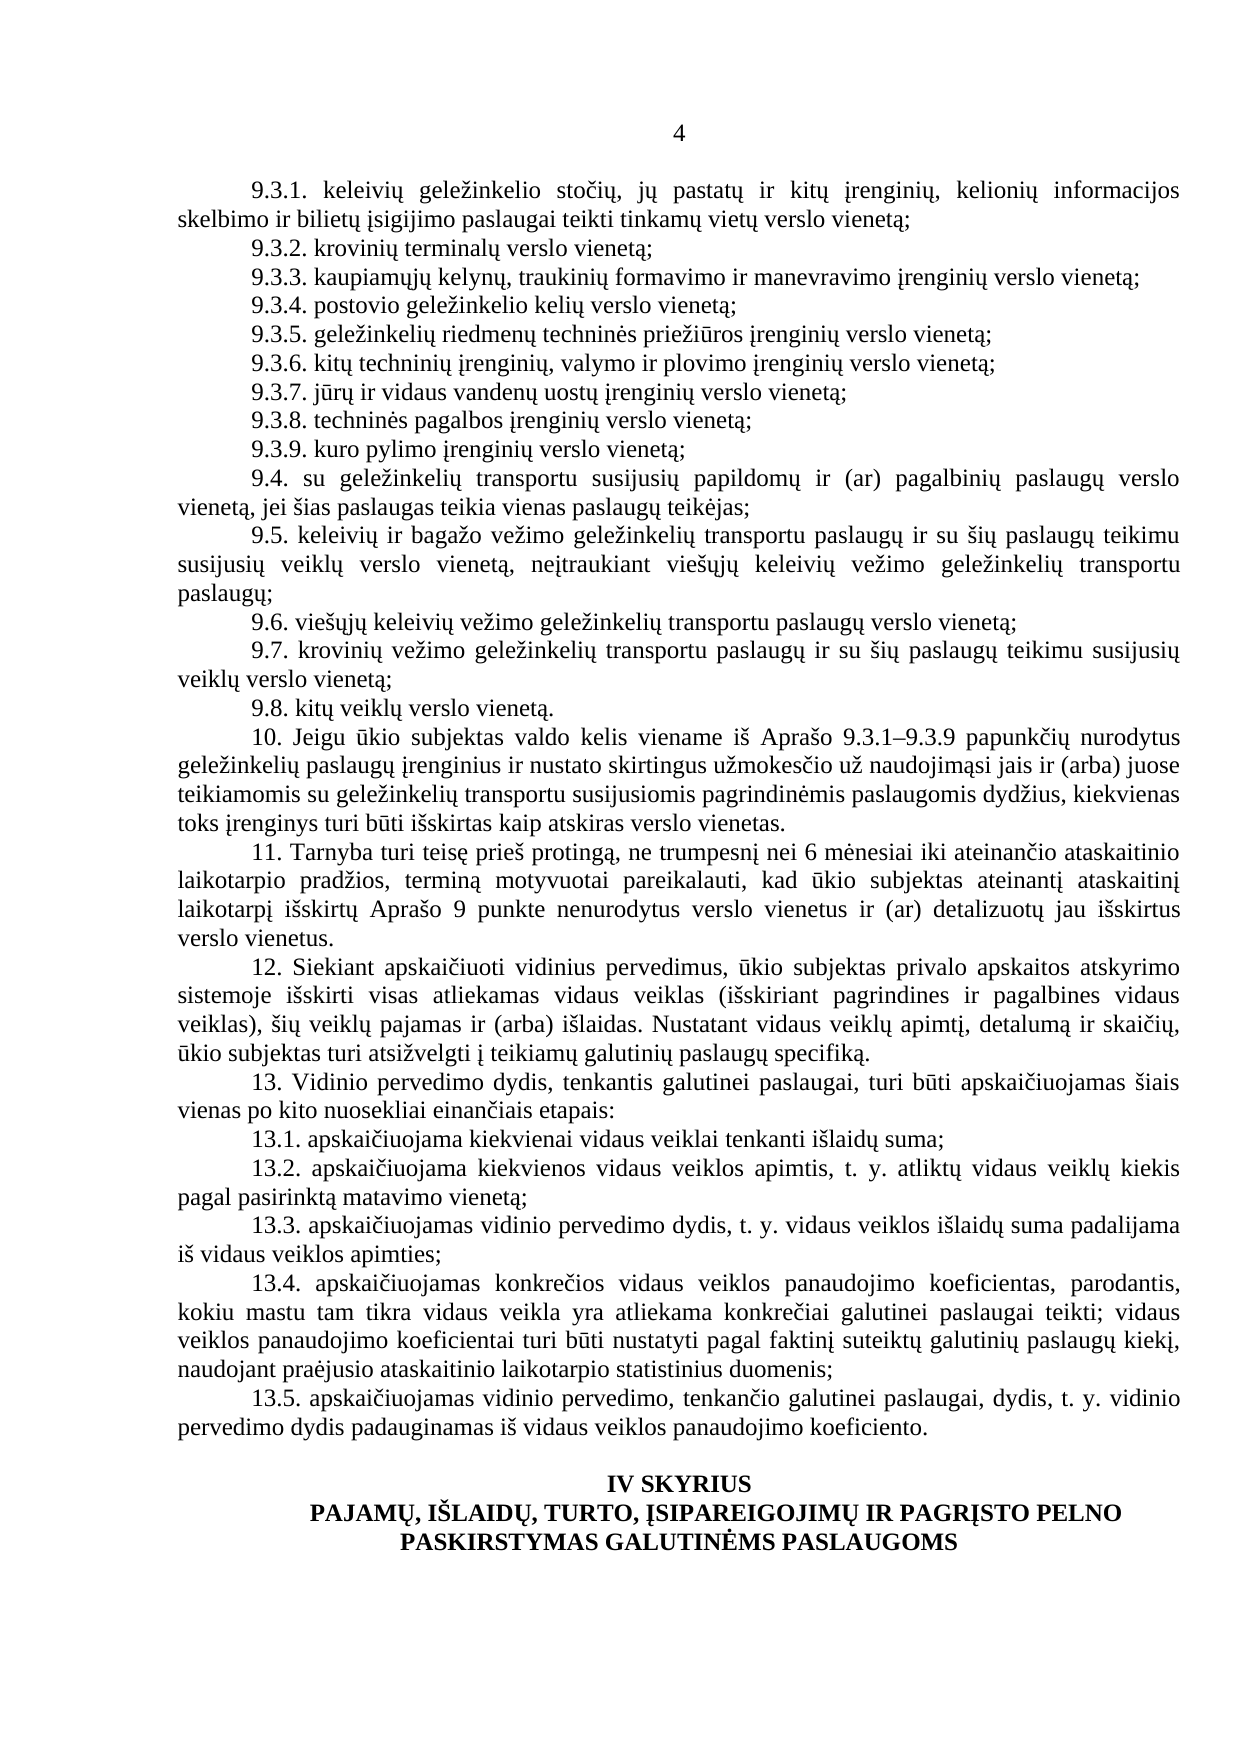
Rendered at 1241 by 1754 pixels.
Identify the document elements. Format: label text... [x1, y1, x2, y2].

text 12. Siekiant apskaičiuoti vidinius pervedimus, ūkio subjektas privalo apskaitos atskyrimo sistemoje išskirti visas atliekamas vidaus veiklas (išskiriant pagrindines ir pagalbines vidaus veiklas), šių veiklų pajamas ir (arba) išlaidas. Nustatant vidaus veiklų apimtį, detalumą ir skaičių, ūkio subjektas turi atsižvelgti į teikiamų galutinių paslaugų specifiką. [177, 952, 1181, 1067]
text 13.3. apskaičiuojamas vidinio pervedimo dydis, t. y. vidaus veiklos išlaidų suma padalijama iš vidaus veiklos apimties; [177, 1211, 1181, 1268]
text 9.5. keleivių ir bagažo vežimo geležinkelių transportu paslaugų ir su šių paslaugų teikimu susijusių veiklų verslo vienetą, neįtraukiant viešųjų keleivių vežimo geležinkelių transportu paslaugų; [177, 521, 1181, 607]
text PAJAMŲ, IŠLAIDŲ, TURTO, ĮSIPAREIGOJIMŲ IR PAGRĮSTO PELNO PASKIRSTYMAS GALUTINĖMS PASLAUGOMS [177, 1498, 1181, 1556]
text 9.4. su geležinkelių transportu susijusių papildomų ir (ar) pagalbinių paslaugų verslo vienetą, jei šias paslaugas teikia vienas paslaugų teikėjas; [177, 463, 1181, 521]
text 9.3.1. keleivių geležinkelio stočių, jų pastatų ir kitų įrenginių, kelionių informacijos skelbimo ir bilietų įsigijimo paslaugai teikti tinkamų vietų verslo vienetą; [177, 176, 1181, 233]
text 10. Jeigu ūkio subjektas valdo kelis viename iš Aprašo 9.3.1–9.3.9 papunkčių nurodytus geležinkelių paslaugų įrenginius ir nustato skirtingus užmokesčio už naudojimąsi jais ir (arba) juose teikiamomis su geležinkelių transportu susijusiomis pagrindinėmis paslaugomis dydžius, kiekvienas toks įrenginys turi būti išskirtas kaip atskiras verslo vienetas. [177, 722, 1181, 837]
text 13.5. apskaičiuojamas vidinio pervedimo, tenkančio galutinei paslaugai, dydis, t. y. vidinio pervedimo dydis padauginamas iš vidaus veiklos panaudojimo koeficiento. [177, 1383, 1181, 1441]
text 9.6. viešųjų keleivių vežimo geležinkelių transportu paslaugų verslo vienetą; [177, 607, 1181, 636]
text 13.1. apskaičiuojama kiekvienai vidaus veiklai tenkanti išlaidų suma; [177, 1124, 1181, 1153]
text 9.7. krovinių vežimo geležinkelių transportu paslaugų ir su šių paslaugų teikimu susijusių veiklų verslo vienetą; [177, 636, 1181, 693]
text IV Skyrius [177, 1469, 1181, 1498]
text 9.3.5. geležinkelių riedmenų techninės priežiūros įrenginių verslo vienetą; [177, 319, 1181, 348]
text 9.8. kitų veiklų verslo vienetą. [177, 693, 1181, 722]
text 13.2. apskaičiuojama kiekvienos vidaus veiklos apimtis, t. y. atliktų vidaus veiklų kiekis pagal pasirinktą matavimo vienetą; [177, 1153, 1181, 1211]
text 9.3.8. techninės pagalbos įrenginių verslo vienetą; [177, 406, 1181, 434]
text 11. Tarnyba turi teisę prieš protingą, ne trumpesnį nei 6 mėnesiai iki ateinančio ataskaitinio laikotarpio pradžios, terminą motyvuotai pareikalauti, kad ūkio subjektas ateinantį ataskaitinį laikotarpį išskirtų Aprašo 9 punkte nenurodytus verslo vienetus ir (ar) detalizuotų jau išskirtus verslo vienetus. [177, 837, 1181, 952]
text 9.3.2. krovinių terminalų verslo vienetą; [177, 233, 1181, 262]
text 9.3.7. jūrų ir vidaus vandenų uostų įrenginių verslo vienetą; [177, 377, 1181, 406]
text 13. Vidinio pervedimo dydis, tenkantis galutinei paslaugai, turi būti apskaičiuojamas šiais vienas po kito nuosekliai einančiais etapais: [177, 1067, 1181, 1124]
text 9.3.6. kitų techninių įrenginių, valymo ir plovimo įrenginių verslo vienetą; [177, 348, 1181, 377]
text 13.4. apskaičiuojamas konkrečios vidaus veiklos panaudojimo koeficientas, parodantis, kokiu mastu tam tikra vidaus veikla yra atliekama konkrečiai galutinei paslaugai teikti; vidaus veiklos panaudojimo koeficientai turi būti nustatyti pagal faktinį suteiktų galutinių paslaugų kiekį, naudojant praėjusio ataskaitinio laikotarpio statistinius duomenis; [177, 1268, 1181, 1383]
text 9.3.3. kaupiamųjų kelynų, traukinių formavimo ir manevravimo įrenginių verslo vienetą; [177, 262, 1181, 291]
text 9.3.9. kuro pylimo įrenginių verslo vienetą; [177, 434, 1181, 463]
text 9.3.4. postovio geležinkelio kelių verslo vienetą; [177, 291, 1181, 319]
